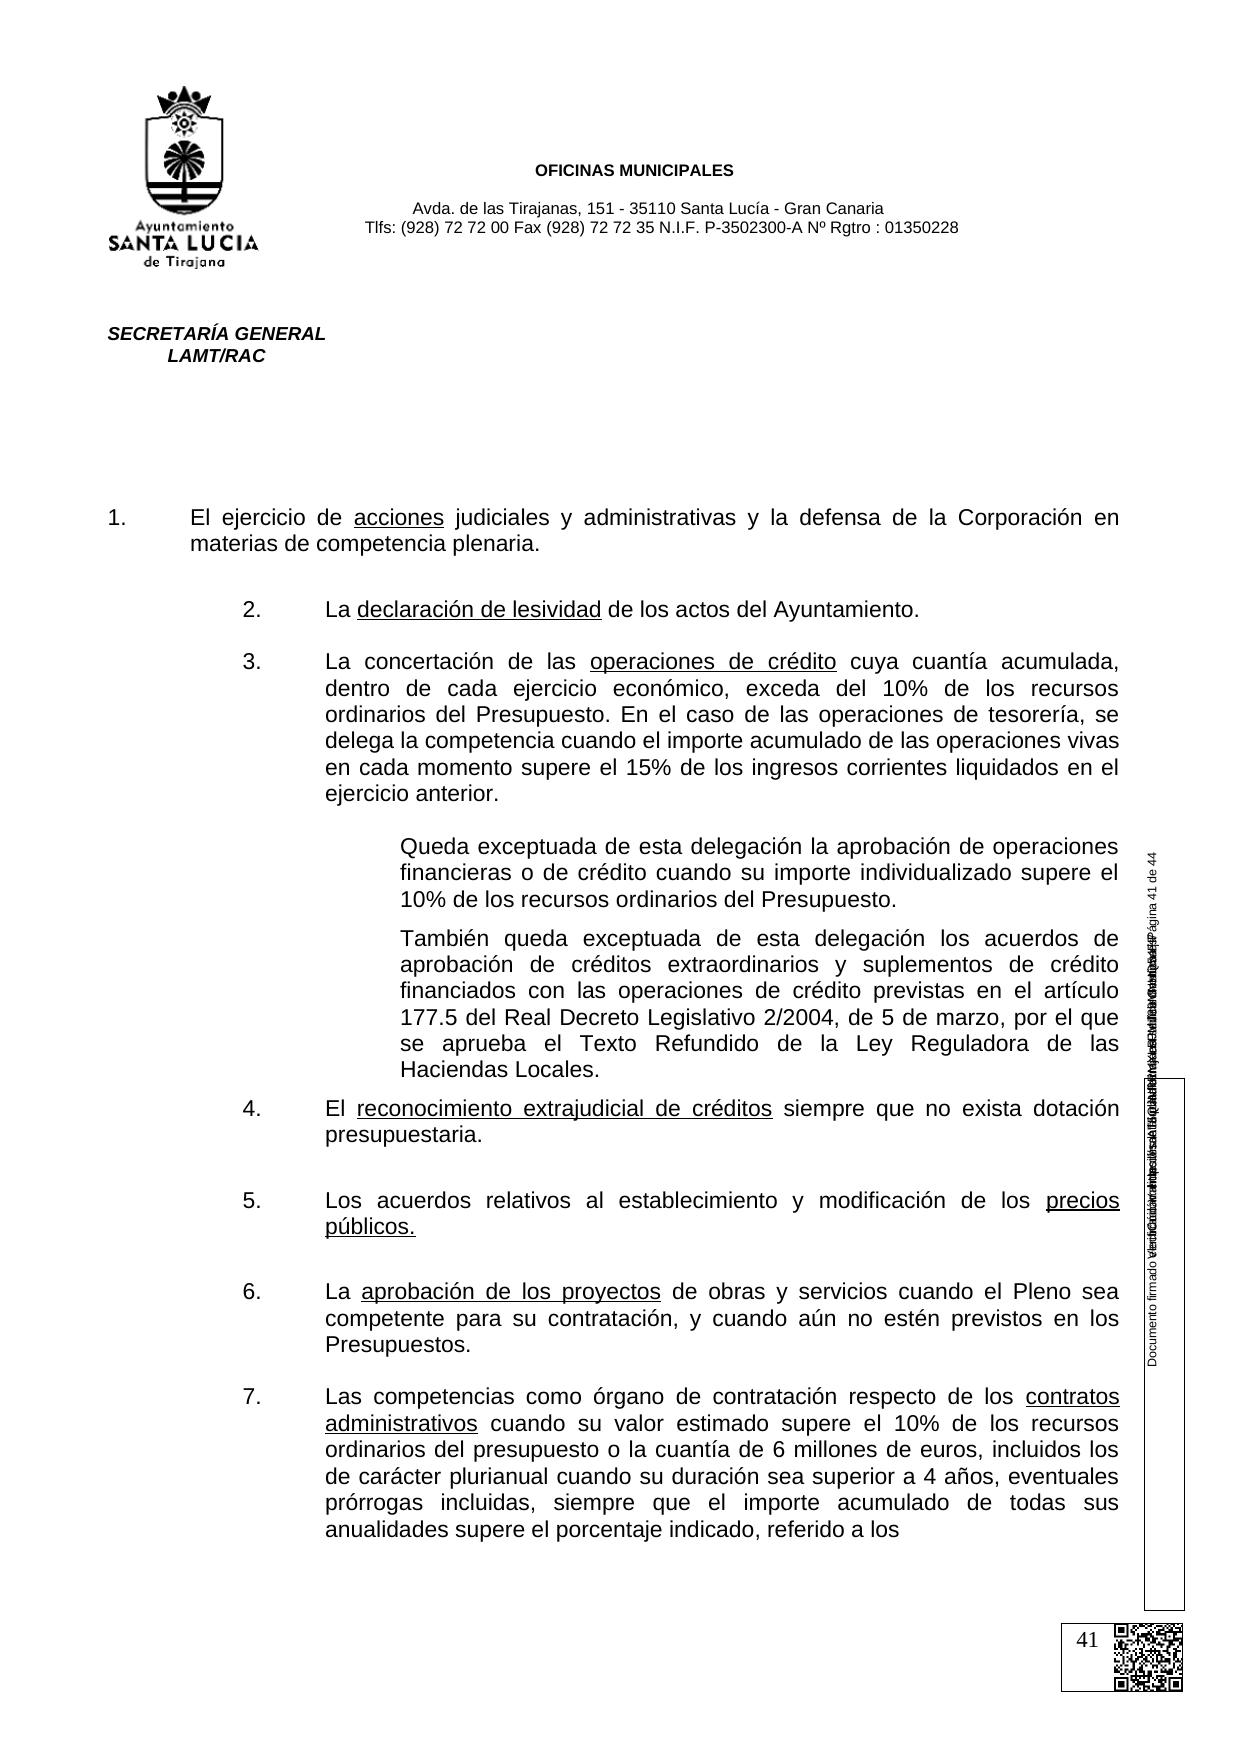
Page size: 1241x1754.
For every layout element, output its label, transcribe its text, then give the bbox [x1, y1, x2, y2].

list La declaración de lesividad de los actos del Ayuntamiento. [242, 596, 1120, 623]
table_header OFICINAS MUNICIPALES Avda. de las Tirajanas, 151 - 35110 Santa Lucía - Gran Canaria Tlfs: (928) 72 72 00 Fax (928) 72 72 35 N.I.F. P-3502300-A Nº Rgtro : 01350228 [259, 85, 1096, 269]
list Las competencias como órgano de contratación respecto de los contratos administrativos cuando su valor estimado supere el 10% de los recursos ordinarios del presupuesto o la cuantía de 6 millones de euros, incluidos los de carácter plurianual cuando su duración sea superior a 4 años, eventuales prórrogas incluidas, siempre que el importe acumulado de todas sus anualidades supere el porcentaje indicado, referido a los [242, 1383, 1120, 1542]
list Los acuerdos relativos al establecimiento y modificación de los precios públicos. [242, 1187, 1120, 1240]
text Queda exceptuada de esta delegación la aprobación de operaciones financieras o de crédito cuando su importe individualizado supere el 10% de los recursos ordinarios del Presupuesto. [400, 833, 1120, 912]
text SECRETARÍA GENERAL LAMT/RAC [107, 324, 1120, 367]
list El reconocimiento extrajudicial de créditos siempre que no exista dotación presupuestaria. [242, 1095, 1120, 1148]
picture [1114, 1624, 1182, 1691]
list La concertación de las operaciones de crédito cuya cuantía acumulada, dentro de cada ejercicio económico, exceda del 10% de los recursos ordinarios del Presupuesto. En el caso de las operaciones de tesorería, se delega la competencia cuando el importe acumulado de las operaciones vivas en cada momento supere el 15% de los ingresos corrientes liquidados en el ejercicio anterior. [242, 648, 1120, 807]
table_header 41 [1062, 1624, 1114, 1691]
list El ejercicio de acciones judiciales y administrativas y la defensa de la Corporación en materias de competencia plenaria. [107, 504, 1120, 557]
text También queda exceptuada de esta delegación los acuerdos de aprobación de créditos extraordinarios y suplementos de crédito financiados con las operaciones de crédito previstas en el artículo 177.5 del Real Decreto Legislativo 2/2004, de 5 de marzo, por el que se aprueba el Texto Refundido de la Ley Reguladora de las Haciendas Locales. [400, 925, 1120, 1083]
list La aprobación de los proyectos de obras y servicios cuando el Pleno sea competente para su contratación, y cuando aún no estén previstos en los Presupuestos. [242, 1278, 1120, 1358]
picture [108, 86, 259, 269]
